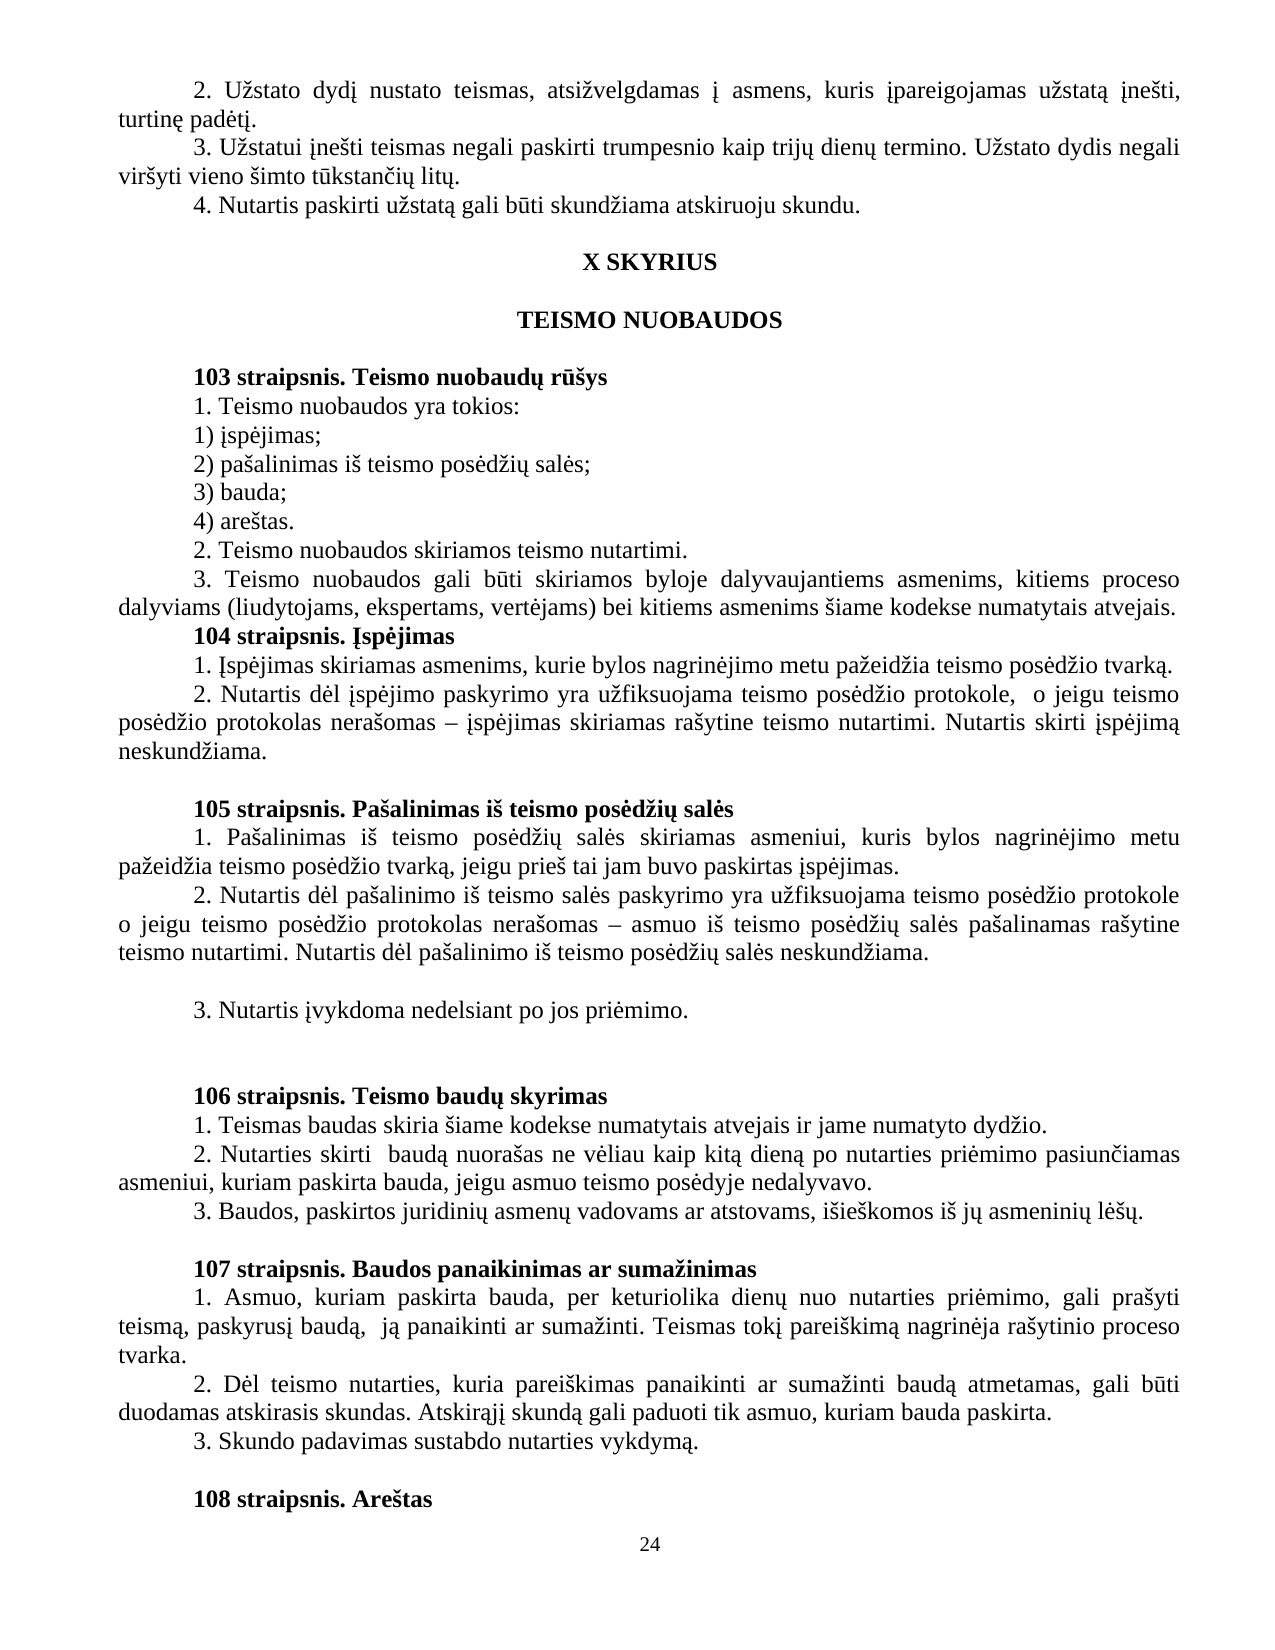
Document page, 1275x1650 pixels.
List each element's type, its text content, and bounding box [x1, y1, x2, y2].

text 106 straipsnis. Teismo baudų skyrimas [118, 1081, 1181, 1110]
text 1. Asmuo, kuriam paskirta bauda, per keturiolika dienų nuo nutarties priėmimo, gali prašyti teismą, paskyrusį baudą, ją panaikinti ar sumažinti. Teismas tokį pareiškimą nagrinėja rašytinio proceso tvarka. [118, 1282, 1181, 1369]
text 1. Įspėjimas skiriamas asmenims, kurie bylos nagrinėjimo metu pažeidžia teismo posėdžio tvarką. [118, 650, 1181, 679]
text 2. Nutarties skirti baudą nuorašas ne vėliau kaip kitą dieną po nutarties priėmimo pasiunčiamas asmeniui, kuriam paskirta bauda, jeigu asmuo teismo posėdyje nedalyvavo. [118, 1139, 1181, 1196]
text 1. Pašalinimas iš teismo posėdžių salės skiriamas asmeniui, kuris bylos nagrinėjimo metu pažeidžia teismo posėdžio tvarką, jeigu prieš tai jam buvo paskirtas įspėjimas. [118, 822, 1181, 880]
text 2. Dėl teismo nutarties, kuria pareiškimas panaikinti ar sumažinti baudą atmetamas, gali būti duodamas atskirasis skundas. Atskirąjį skundą gali paduoti tik asmuo, kuriam bauda paskirta. [118, 1369, 1181, 1426]
text 3. Baudos, paskirtos juridinių asmenų vadovams ar atstovams, išieškomos iš jų asmeninių lėšų. [118, 1196, 1181, 1225]
text 104 straipsnis. Įspėjimas [118, 621, 1181, 650]
text 105 straipsnis. Pašalinimas iš teismo posėdžių salės [118, 794, 1181, 822]
text 1) įspėjimas; [118, 420, 1181, 449]
text 3. Nutartis įvykdoma nedelsiant po jos priėmimo. [118, 995, 1181, 1024]
text 2) pašalinimas iš teismo posėdžių salės; [118, 449, 1181, 477]
text 3. Skundo padavimas sustabdo nutarties vykdymą. [118, 1426, 1181, 1455]
text 4) areštas. [118, 506, 1181, 535]
text 3) bauda; [118, 477, 1181, 506]
text 2. Nutartis dėl įspėjimo paskyrimo yra užfiksuojama teismo posėdžio protokole, o jeigu teismo posėdžio protokolas nerašomas – įspėjimas skiriamas rašytine teismo nutartimi. Nutartis skirti įspėjimą neskundžiama. [118, 679, 1181, 765]
text 103 straipsnis. Teismo nuobaudų rūšys [118, 362, 1181, 391]
text 2. Nutartis dėl pašalinimo iš teismo salės paskyrimo yra užfiksuojama teismo posėdžio protokole o jeigu teismo posėdžio protokolas nerašomas – asmuo iš teismo posėdžių salės pašalinamas rašytine teismo nutartimi. Nutartis dėl pašalinimo iš teismo posėdžių salės neskundžiama. [118, 880, 1181, 966]
text 4. Nutartis paskirti užstatą gali būti skundžiama atskiruoju skundu. [118, 190, 1181, 219]
text 2. Teismo nuobaudos skiriamos teismo nutartimi. [118, 535, 1181, 564]
text 3. Užstatui įnešti teismas negali paskirti trumpesnio kaip trijų dienų termino. Užstato dydis negali viršyti vieno šimto tūkstančių litų. [118, 132, 1181, 190]
text 1. Teismas baudas skiria šiame kodekse numatytais atvejais ir jame numatyto dydžio. [118, 1110, 1181, 1139]
text 3. Teismo nuobaudos gali būti skiriamos byloje dalyvaujantiems asmenims, kitiems proceso dalyviams (liudytojams, ekspertams, vertėjams) bei kitiems asmenims šiame kodekse numatytais atvejais. [118, 564, 1181, 621]
text 1. Teismo nuobaudos yra tokios: [118, 391, 1181, 420]
text 2. Užstato dydį nustato teismas, atsižvelgdamas į asmens, kuris įpareigojamas užstatą įnešti, turtinę padėtį. [118, 75, 1181, 132]
text X skyrius [118, 247, 1181, 276]
text 107 straipsnis. Baudos panaikinimas ar sumažinimas [118, 1254, 1181, 1282]
text Teismo nuobaudos [118, 305, 1181, 334]
text 108 straipsnis. Areštas [118, 1484, 1181, 1512]
